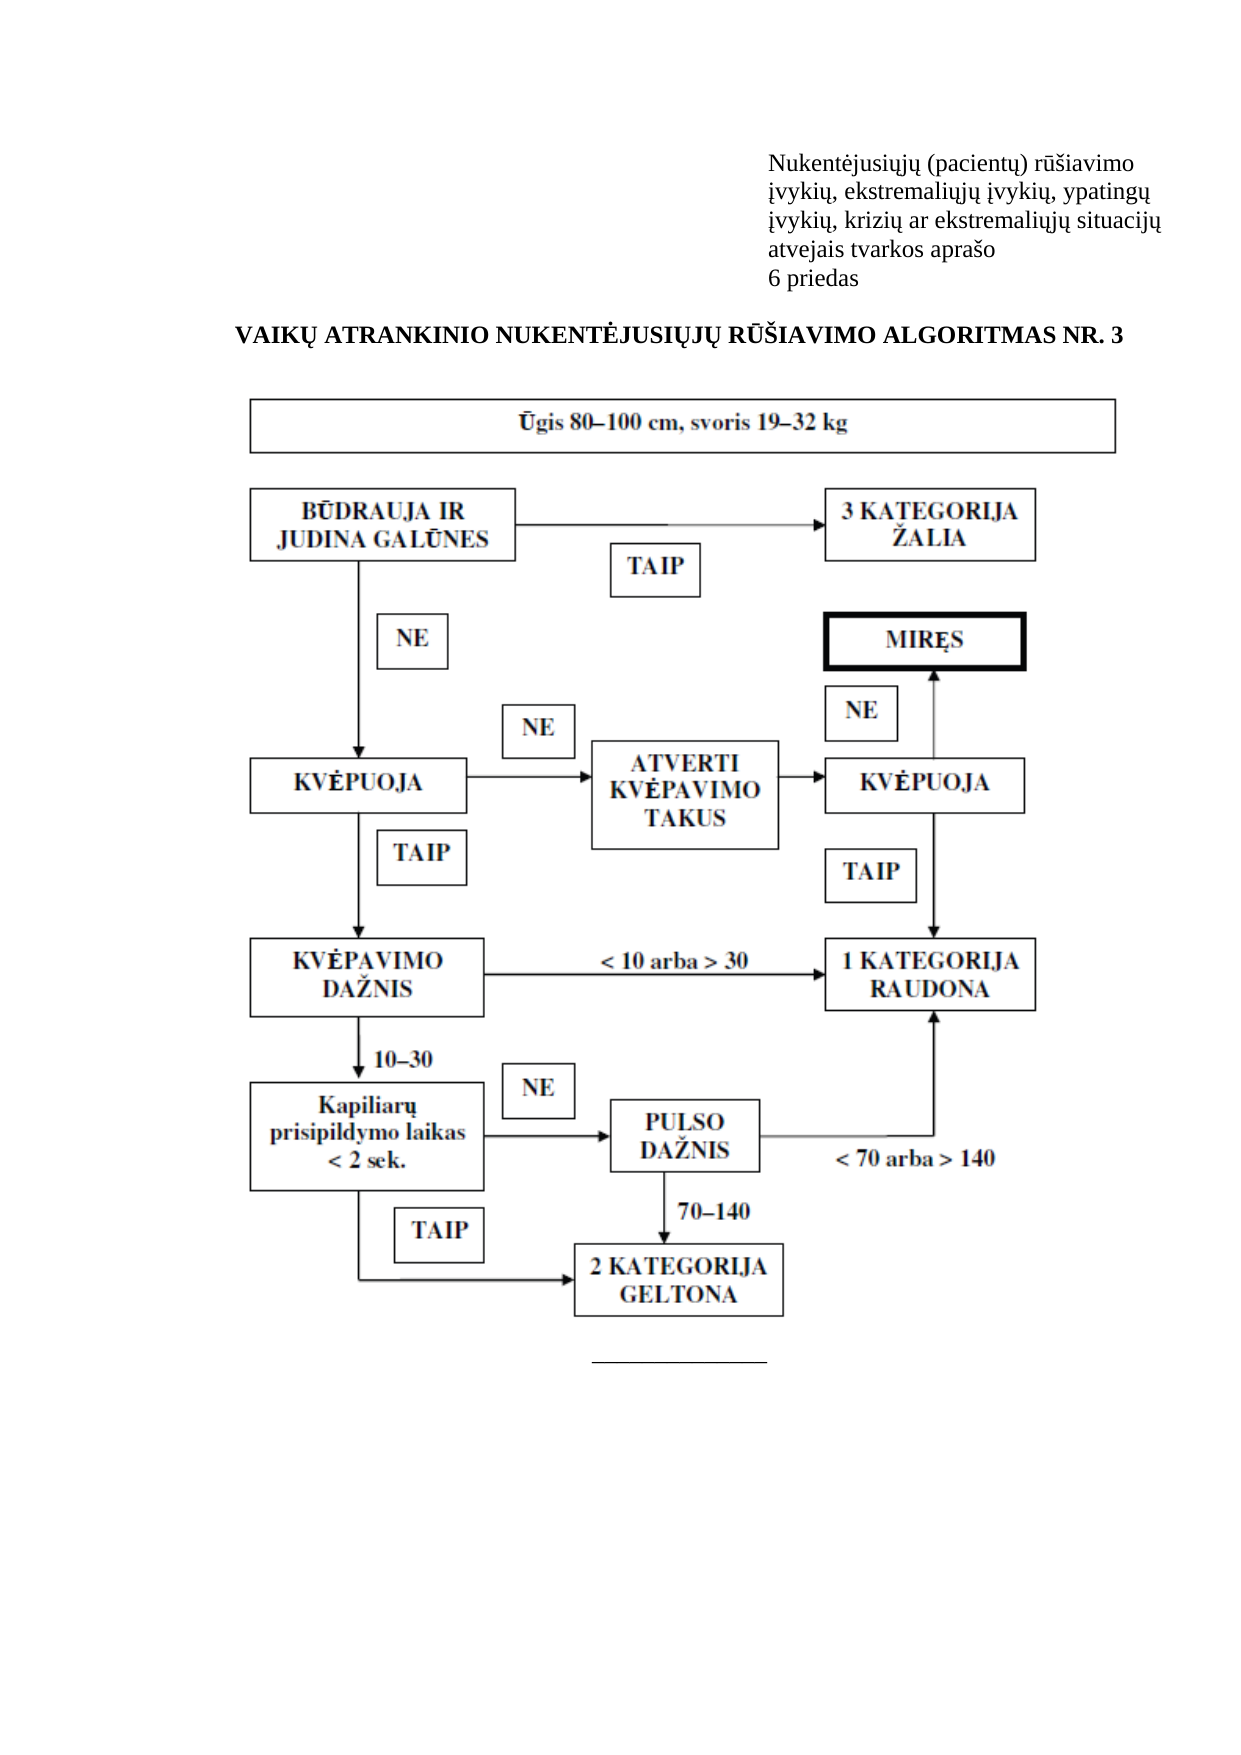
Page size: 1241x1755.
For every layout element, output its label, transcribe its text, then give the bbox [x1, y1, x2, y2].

text 6 priedas [768, 263, 1181, 291]
text VAIKŲ ATRANKINIO NUKENTĖJUSIŲJŲ RŪŠIAVIMO ALGORITMAS NR. 3 [177, 320, 1181, 349]
text Nukentėjusiųjų (pacientų) rūšiavimo įvykių, ekstremaliųjų įvykių, ypatingų įvykių, krizių ar ekstremaliųjų situacijų atvejais tvarkos aprašo [768, 148, 1181, 263]
text ______________ [177, 1337, 1181, 1366]
